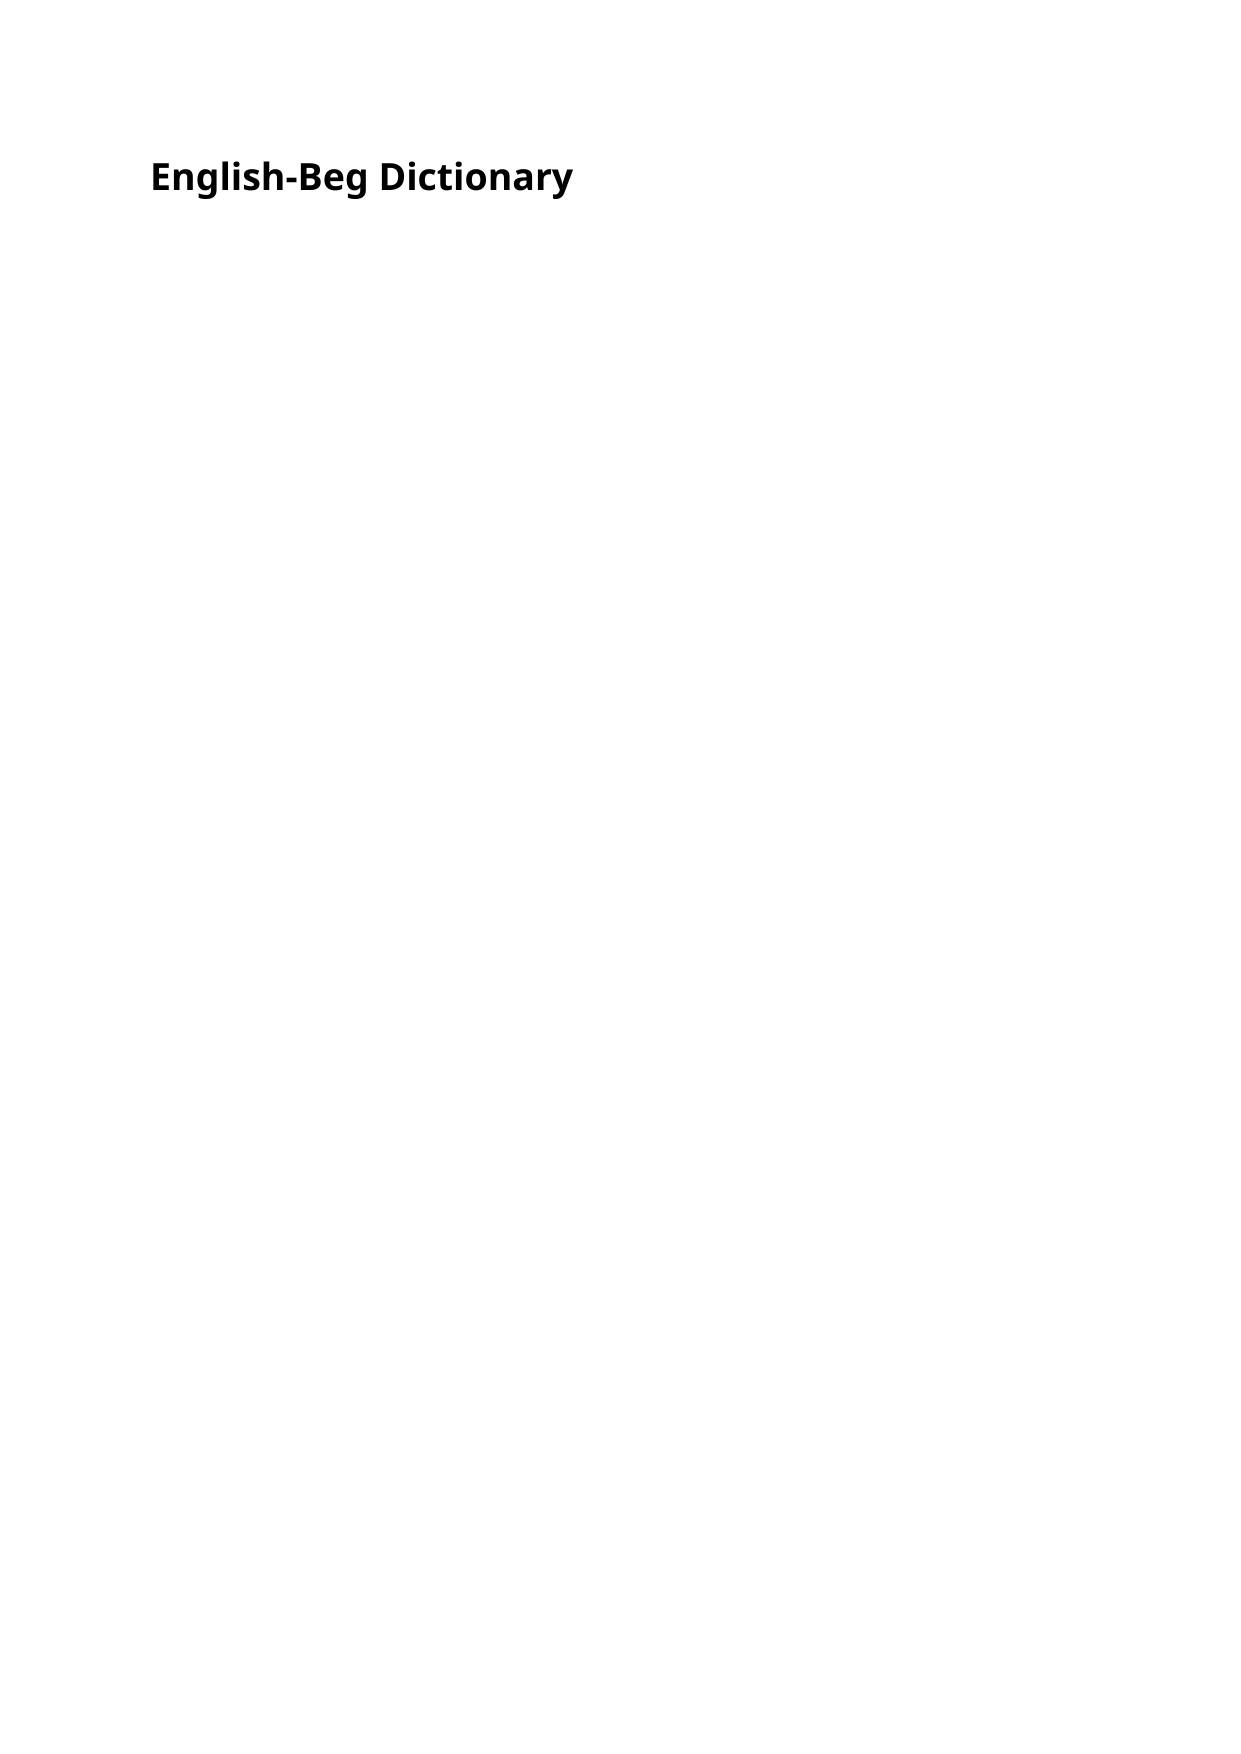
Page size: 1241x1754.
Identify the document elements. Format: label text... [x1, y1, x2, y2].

subtitle English-Beg Dictionary [150, 150, 1090, 201]
